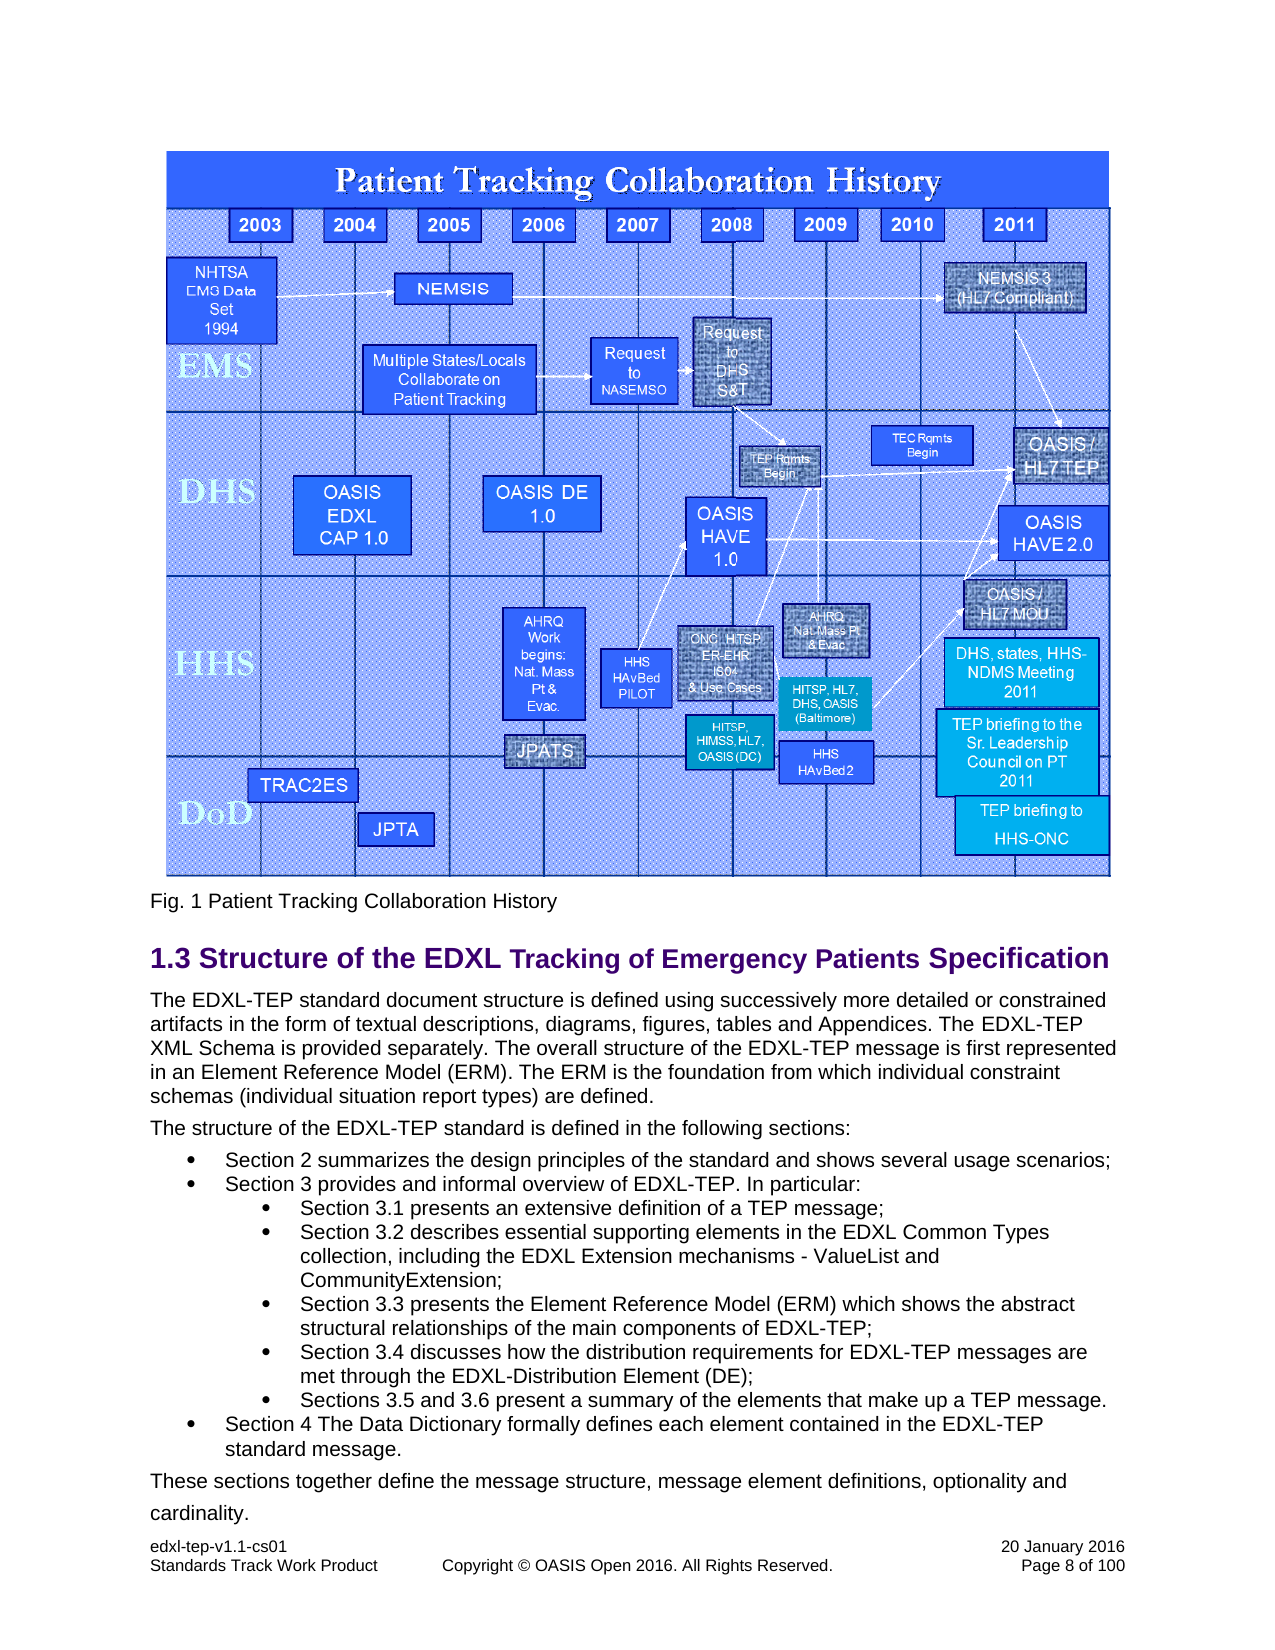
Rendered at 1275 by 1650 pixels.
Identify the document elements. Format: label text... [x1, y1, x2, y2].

text The EDXL-TEP standard document structure is defined using successively more detailed or constrained artifacts in the form of textual descriptions, diagrams, figures, tables and Appendices. The EDXL-TEP XML Schema is provided separately. The overall structure of the EDXL-TEP message is first represented in an Element Reference Model (ERM). The ERM is the foundation from which individual constraint schemas (individual situation report types) are defined. [150, 988, 1125, 1107]
list Section 3.1 presents an extensive definition of a TEP message; [262, 1196, 1125, 1220]
list Section 3 provides and informal overview of EDXL-TEP. In particular: [187, 1172, 1125, 1196]
list Section 3.2 describes essential supporting elements in the EDXL Common Types collection, including the EDXL Extension mechanisms - ValueList and CommunityExtension; [262, 1220, 1125, 1292]
text The structure of the EDXL-TEP standard is defined in the following sections: [150, 1116, 1125, 1140]
list Section 4 The Data Dictionary formally defines each element contained in the EDXL-TEP standard message. [187, 1412, 1125, 1460]
list Sections 3.5 and 3.6 present a summary of the elements that make up a TEP message. [262, 1388, 1125, 1412]
list Section 3.4 discusses how the distribution requirements for EDXL-TEP messages are met through the EDXL-Distribution Element (DE); [262, 1340, 1125, 1388]
text Fig. 1 Patient Tracking Collaboration History [150, 137, 1125, 912]
text cardinality. [150, 1501, 1125, 1525]
list Section 2 summarizes the design principles of the standard and shows several usage scenarios; [187, 1148, 1125, 1172]
list Section 3.3 presents the Element Reference Model (ERM) which shows the abstract structural relationships of the main components of EDXL-TEP; [262, 1292, 1125, 1340]
subtitle Structure of the EDXL Tracking of Emergency Patients Specification [150, 942, 1125, 975]
text These sections together define the message structure, message element definitions, optionality and [150, 1469, 1125, 1493]
